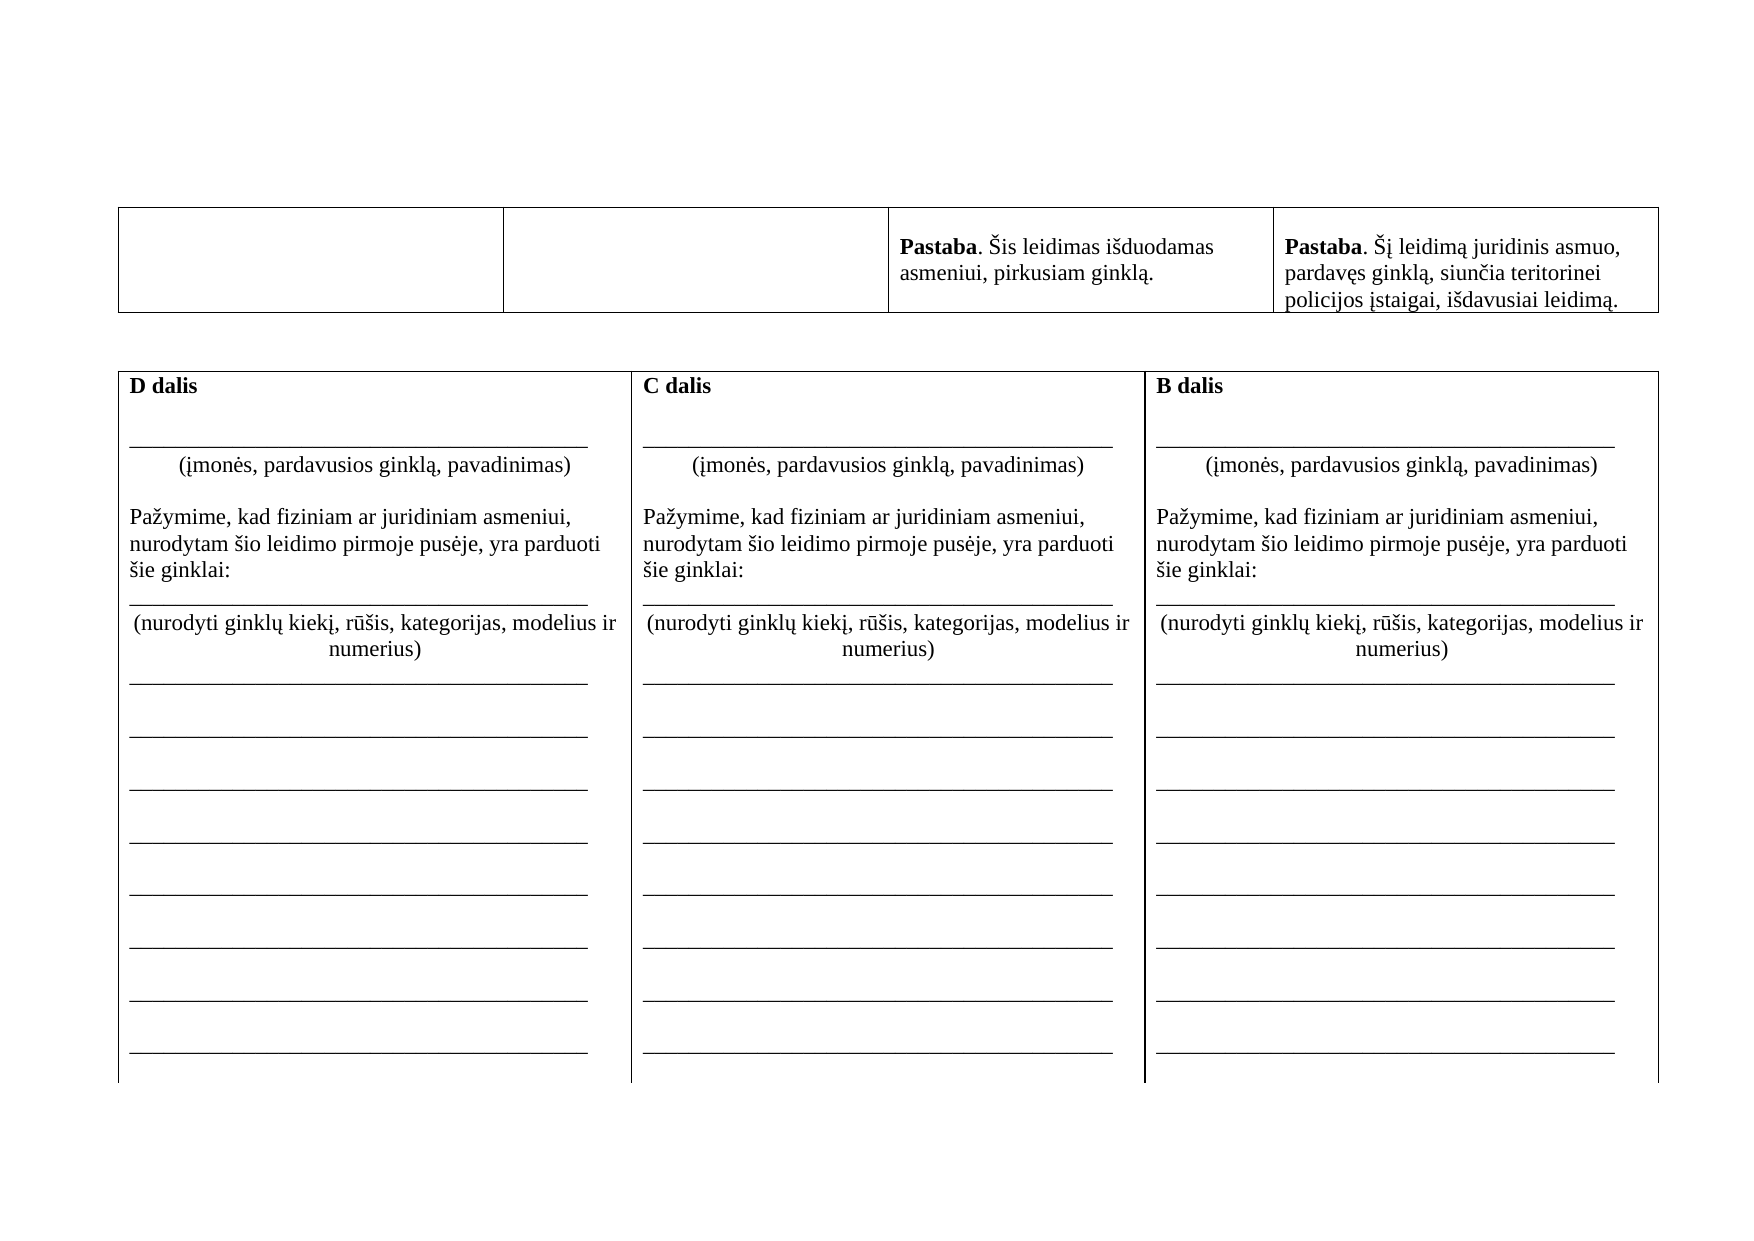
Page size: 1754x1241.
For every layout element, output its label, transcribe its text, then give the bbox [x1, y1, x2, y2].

table_cell ________________________________________ (nurodyti ginklų kiekį, rūšis, kategorijas, modelius ir numerius) ________________________________________ ________________________________________ ________________________________________ ________________________________________ ________________________________________ ________________________________________ ________________________________________ ________________________________________ [1146, 583, 1658, 1083]
table_cell [119, 208, 503, 312]
table_cell Pažymime, kad fiziniam ar juridiniam asmeniui, nurodytam šio leidimo pirmoje pusėje, yra parduoti šie ginklai: [1146, 504, 1658, 582]
table_cell Pastaba. Šis leidimas išduodamas asmeniui, pirkusiam ginklą. [889, 208, 1273, 312]
table_header B dalis ________________________________________ (įmonės, pardavusios ginklą, pavadinimas) [1146, 372, 1658, 503]
table_cell Pažymime, kad fiziniam ar juridiniam asmeniui, nurodytam šio leidimo pirmoje pusėje, yra parduoti šie ginklai: [632, 504, 1144, 582]
table_cell _________________________________________ (nurodyti ginklų kiekį, rūšis, kategorijas, modelius ir numerius) _________________________________________ _________________________________________ _________________________________________ _________________________________________ _________________________________________ _________________________________________ _________________________________________ _________________________________________ [632, 583, 1144, 1083]
table_cell ________________________________________ (nurodyti ginklų kiekį, rūšis, kategorijas, modelius ir numerius) ________________________________________ ________________________________________ ________________________________________ ________________________________________ ________________________________________ ________________________________________ ________________________________________ ________________________________________ [119, 583, 631, 1083]
table_cell [504, 208, 888, 312]
table_header C dalis _________________________________________ (įmonės, pardavusios ginklą, pavadinimas) [632, 372, 1144, 503]
table_cell Pažymime, kad fiziniam ar juridiniam asmeniui, nurodytam šio leidimo pirmoje pusėje, yra parduoti šie ginklai: [119, 504, 631, 582]
table_cell Pastaba. Šį leidimą juridinis asmuo, pardavęs ginklą, siunčia teritorinei policijos įstaigai, išdavusiai leidimą. [1274, 208, 1658, 312]
table_header D dalis ________________________________________ (įmonės, pardavusios ginklą, pavadinimas) [119, 372, 631, 503]
